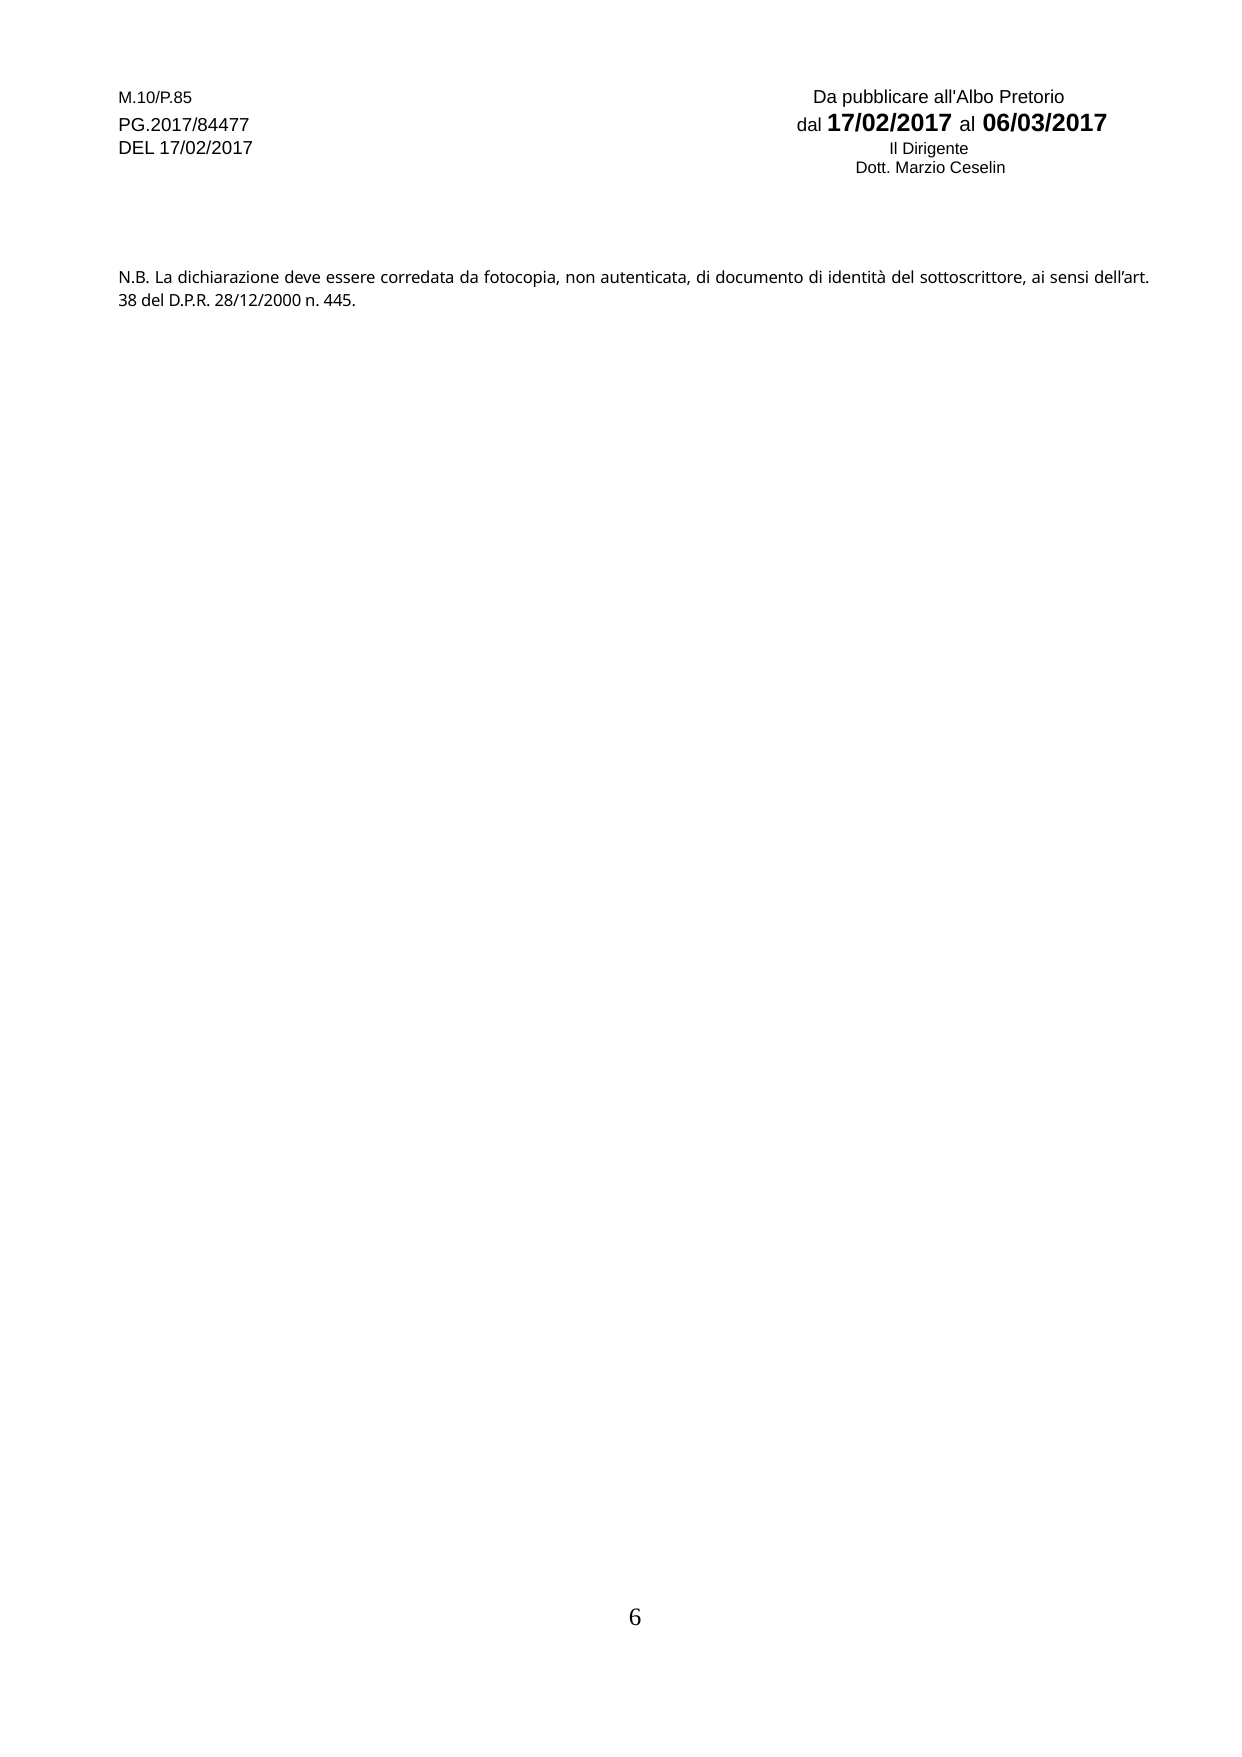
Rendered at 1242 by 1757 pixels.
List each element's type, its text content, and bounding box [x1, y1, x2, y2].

text N.B. La dichiarazione deve essere corredata da fotocopia, non autenticata, di documento di identità del sottoscrittore, ai sensi dell’art. 38 del D.P.R. 28/12/2000 n. 445. [118, 266, 1152, 311]
